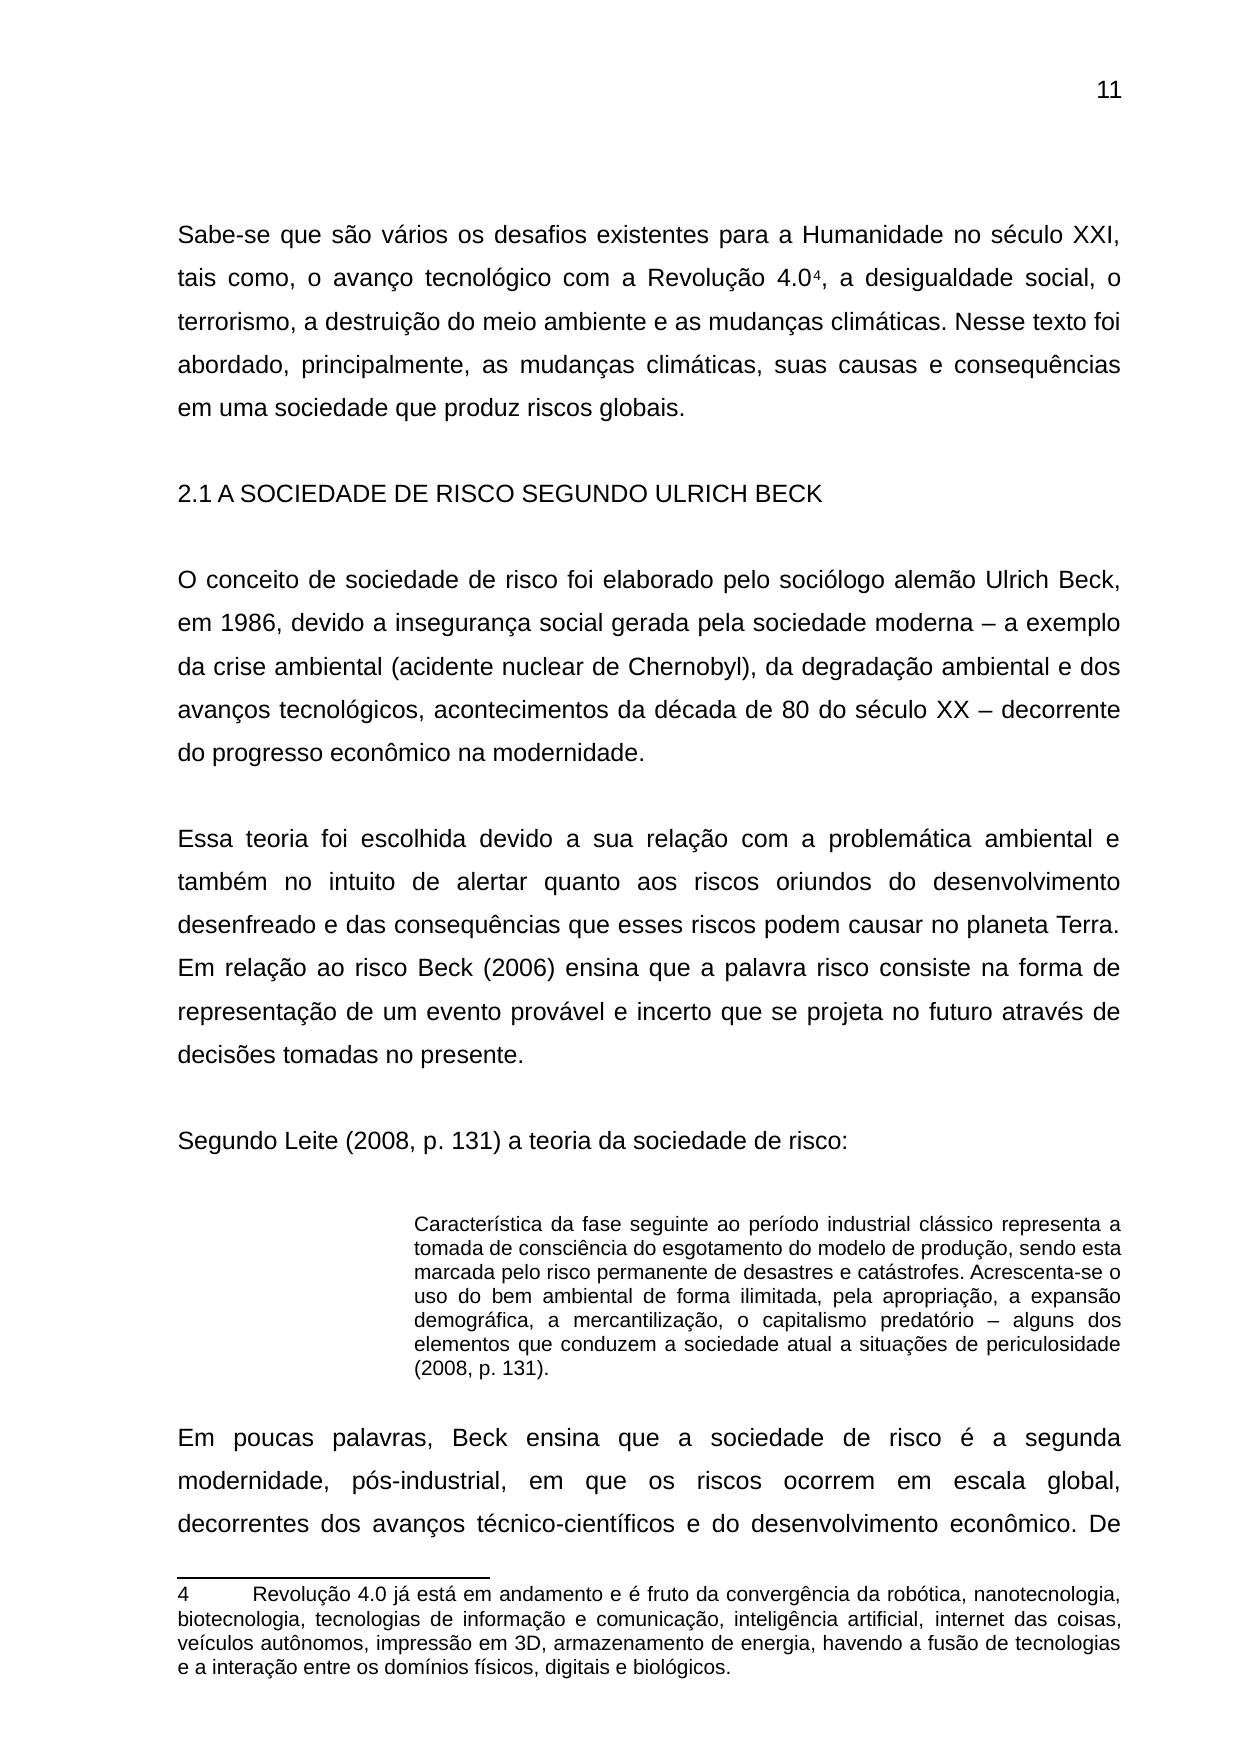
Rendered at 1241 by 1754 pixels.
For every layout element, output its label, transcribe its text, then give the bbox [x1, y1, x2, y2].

subtitle 2.1 A SOCIEDADE DE RISCO SEGUNDO ULRICH BECK [177, 479, 1122, 508]
text Em poucas palavras, Beck ensina que a sociedade de risco é a segunda modernidade, pós-industrial, em que os riscos ocorrem em escala global, decorrentes dos avanços técnico-científicos e do desenvolvimento econômico. De [177, 1423, 1122, 1538]
text Segundo Leite (2008, p. 131) a teoria da sociedade de risco: [177, 1126, 1122, 1155]
text O conceito de sociedade de risco foi elaborado pelo sociólogo alemão Ulrich Beck, em 1986, devido a insegurança social gerada pela sociedade moderna – a exemplo da crise ambiental (acidente nuclear de Chernobyl), da degradação ambiental e dos avanços tecnológicos, acontecimentos da década de 80 do século XX – decorrente do progresso econômico na modernidade. [177, 565, 1122, 767]
text Sabe-se que são vários os desafios existentes para a Humanidade no século XXI, tais como, o avanço tecnológico com a Revolução 4.0, a desigualdade social, o terrorismo, a destruição do meio ambiente e as mudanças climáticas. Nesse texto foi abordado, principalmente, as mudanças climáticas, suas causas e consequências em uma sociedade que produz riscos globais. [177, 220, 1122, 422]
text Característica da fase seguinte ao período industrial clássico representa a tomada de consciência do esgotamento do modelo de produção, sendo esta marcada pelo risco permanente de desastres e catástrofes. Acrescenta-se o uso do bem ambiental de forma ilimitada, pela apropriação, a expansão demográfica, a mercantilização, o capitalismo predatório – alguns dos elementos que conduzem a sociedade atual a situações de periculosidade (2008, p. 131). [414, 1212, 1122, 1380]
text Revolução 4.0 já está em andamento e é fruto da convergência da robótica, nanotecnologia, biotecnologia, tecnologias de informação e comunicação, inteligência artificial, internet das coisas, veículos autônomos, impressão em 3D, armazenamento de energia, havendo a fusão de tecnologias e a interação entre os domínios físicos, digitais e biológicos. [177, 1578, 1122, 1679]
text Essa teoria foi escolhida devido a sua relação com a problemática ambiental e também no intuito de alertar quanto aos riscos oriundos do desenvolvimento desenfreado e das consequências que esses riscos podem causar no planeta Terra. Em relação ao risco Beck (2006) ensina que a palavra risco consiste na forma de representação de um evento provável e incerto que se projeta no futuro através de decisões tomadas no presente. [177, 824, 1122, 1068]
